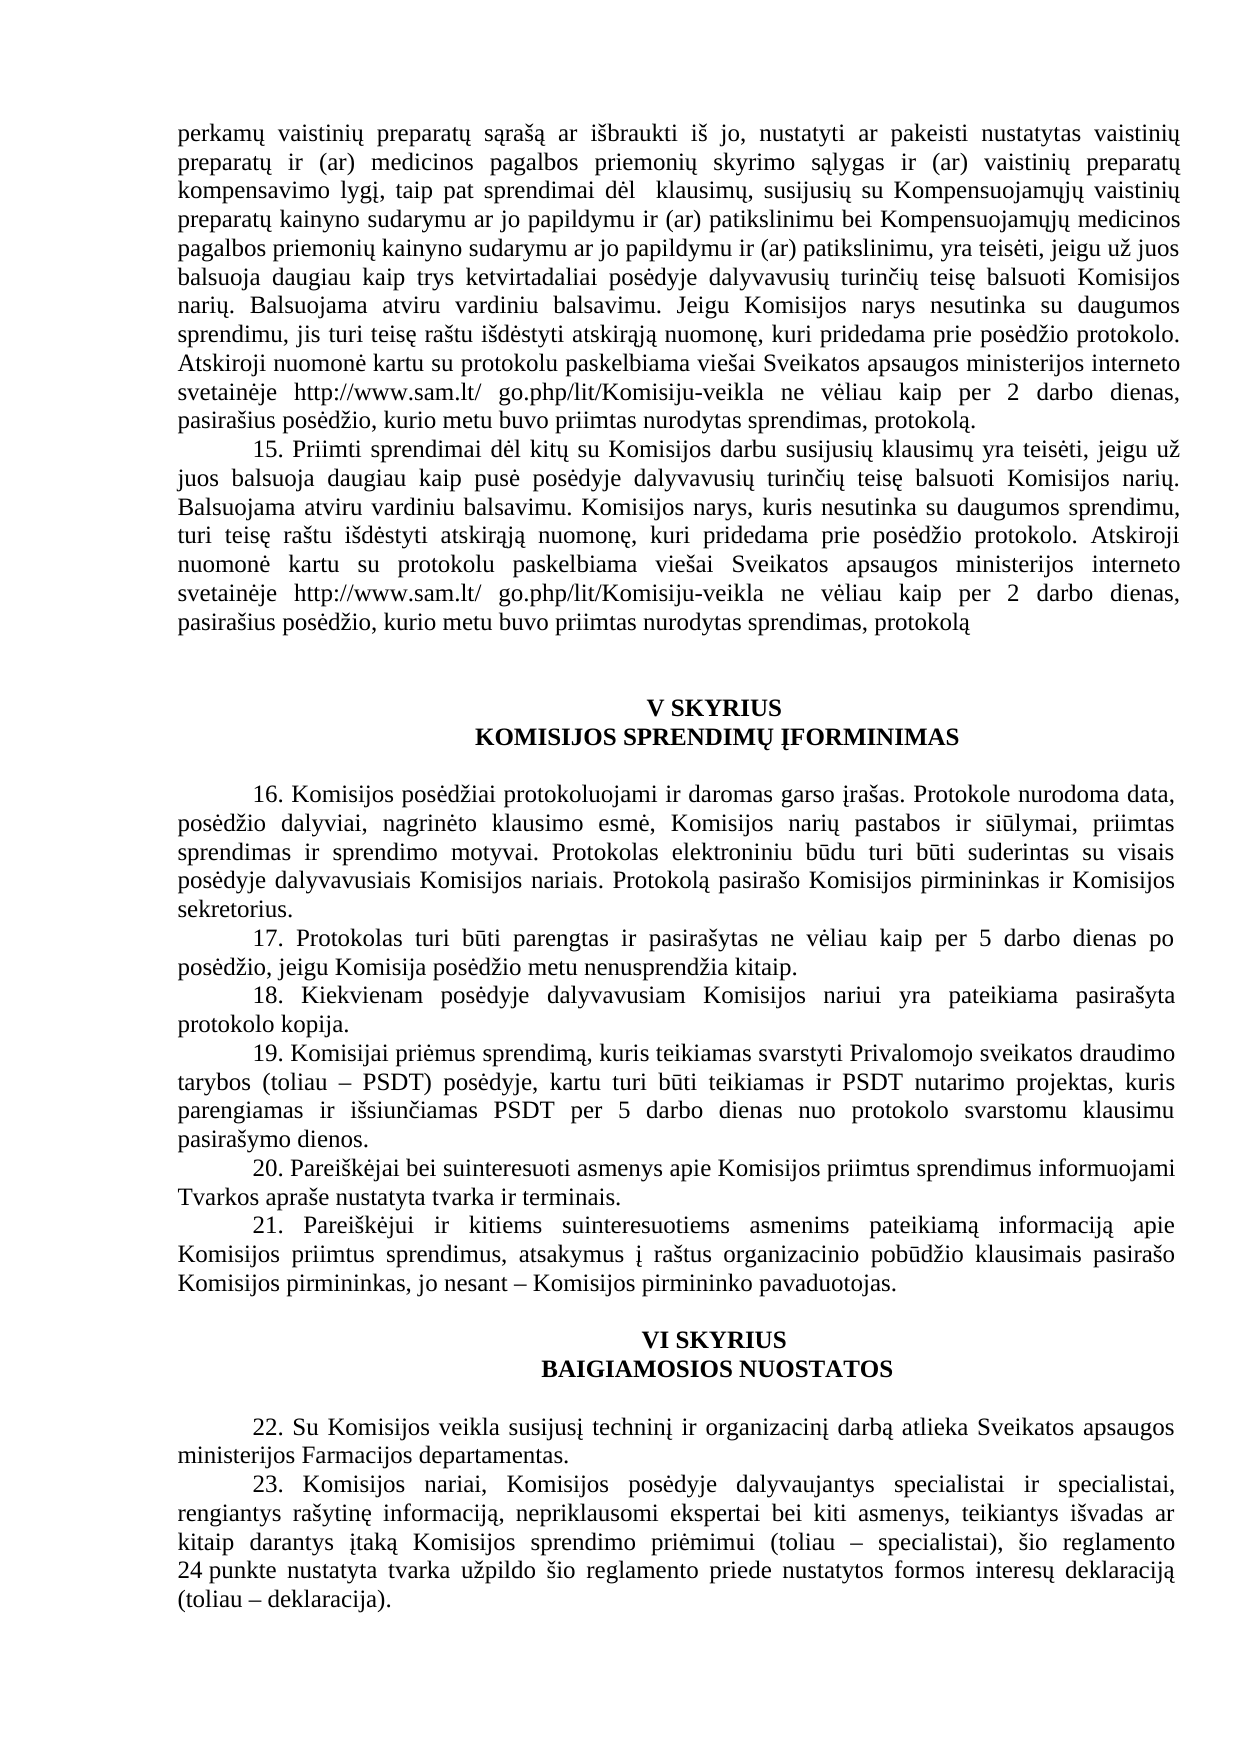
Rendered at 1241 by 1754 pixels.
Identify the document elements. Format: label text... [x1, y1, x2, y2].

text 22. Su Komisijos veikla susijusį techninį ir organizacinį darbą atlieka Sveikatos apsaugos ministerijos Farmacijos departamentas. [177, 1412, 1176, 1469]
text 17. Protokolas turi būti parengtas ir pasirašytas ne vėliau kaip per 5 darbo dienas po posėdžio, jeigu Komisija posėdžio metu nenusprendžia kitaip. [177, 923, 1176, 981]
text perkamų vaistinių preparatų sąrašą ar išbraukti iš jo, nustatyti ar pakeisti nustatytas vaistinių preparatų ir (ar) medicinos pagalbos priemonių skyrimo sąlygas ir (ar) vaistinių preparatų kompensavimo lygį, taip pat sprendimai dėl klausimų, susijusių su Kompensuojamųjų vaistinių preparatų kainyno sudarymu ar jo papildymu ir (ar) patikslinimu bei Kompensuojamųjų medicinos pagalbos priemonių kainyno sudarymu ar jo papildymu ir (ar) patikslinimu, yra teisėti, jeigu už juos balsuoja daugiau kaip trys ketvirtadaliai posėdyje dalyvavusių turinčių teisę balsuoti Komisijos narių. Balsuojama atviru vardiniu balsavimu. Jeigu Komisijos narys nesutinka su daugumos sprendimu, jis turi teisę raštu išdėstyti atskirąją nuomonę, kuri pridedama prie posėdžio protokolo. Atskiroji nuomonė kartu su protokolu paskelbiama viešai Sveikatos apsaugos ministerijos interneto svetainėje http://www.sam.lt/ go.php/lit/Komisiju-veikla ne vėliau kaip per 2 darbo dienas, pasirašius posėdžio, kurio metu buvo priimtas nurodytas sprendimas, protokolą. [177, 118, 1181, 434]
text 21. Pareiškėjui ir kitiems suinteresuotiems asmenims pateikiamą informaciją apie Komisijos priimtus sprendimus, atsakymus į raštus organizacinio pobūdžio klausimais pasirašo Komisijos pirmininkas, jo nesant – Komisijos pirmininko pavaduotojas. [177, 1211, 1176, 1297]
text 23. Komisijos nariai, Komisijos posėdyje dalyvaujantys specialistai ir specialistai, rengiantys rašytinę informaciją, nepriklausomi ekspertai bei kiti asmenys, teikiantys išvadas ar kitaip darantys įtaką Komisijos sprendimo priėmimui (toliau – specialistai), šio reglamento 24 punkte nustatyta tvarka užpildo šio reglamento priede nustatytos formos interesų deklaraciją (toliau – deklaracija). [177, 1469, 1176, 1613]
text V SKYRIUS [177, 693, 1176, 722]
text BAIGIAMOSIOS NUOSTATOS [177, 1354, 1176, 1383]
text 15. Priimti sprendimai dėl kitų su Komisijos darbu susijusių klausimų yra teisėti, jeigu už juos balsuoja daugiau kaip pusė posėdyje dalyvavusių turinčių teisę balsuoti Komisijos narių. Balsuojama atviru vardiniu balsavimu. Komisijos narys, kuris nesutinka su daugumos sprendimu, turi teisę raštu išdėstyti atskirąją nuomonę, kuri pridedama prie posėdžio protokolo. Atskiroji nuomonė kartu su protokolu paskelbiama viešai Sveikatos apsaugos ministerijos interneto svetainėje http://www.sam.lt/ go.php/lit/Komisiju-veikla ne vėliau kaip per 2 darbo dienas, pasirašius posėdžio, kurio metu buvo priimtas nurodytas sprendimas, protokolą [177, 434, 1181, 636]
text KOMISIJOS SPRENDIMŲ ĮFORMINIMAS [177, 722, 1176, 751]
text 20. Pareiškėjai bei suinteresuoti asmenys apie Komisijos priimtus sprendimus informuojami Tvarkos apraše nustatyta tvarka ir terminais. [177, 1153, 1176, 1211]
text 18. Kiekvienam posėdyje dalyvavusiam Komisijos nariui yra pateikiama pasirašyta protokolo kopija. [177, 981, 1176, 1038]
text 19. Komisijai priėmus sprendimą, kuris teikiamas svarstyti Privalomojo sveikatos draudimo tarybos (toliau – PSDT) posėdyje, kartu turi būti teikiamas ir PSDT nutarimo projektas, kuris parengiamas ir išsiunčiamas PSDT per 5 darbo dienas nuo protokolo svarstomu klausimu pasirašymo dienos. [177, 1038, 1176, 1153]
text VI SKYRIUS [177, 1326, 1176, 1354]
text 16. Komisijos posėdžiai protokoluojami ir daromas garso įrašas. Protokole nurodoma data, posėdžio dalyviai, nagrinėto klausimo esmė, Komisijos narių pastabos ir siūlymai, priimtas sprendimas ir sprendimo motyvai. Protokolas elektroniniu būdu turi būti suderintas su visais posėdyje dalyvavusiais Komisijos nariais. Protokolą pasirašo Komisijos pirmininkas ir Komisijos sekretorius. [177, 779, 1176, 923]
